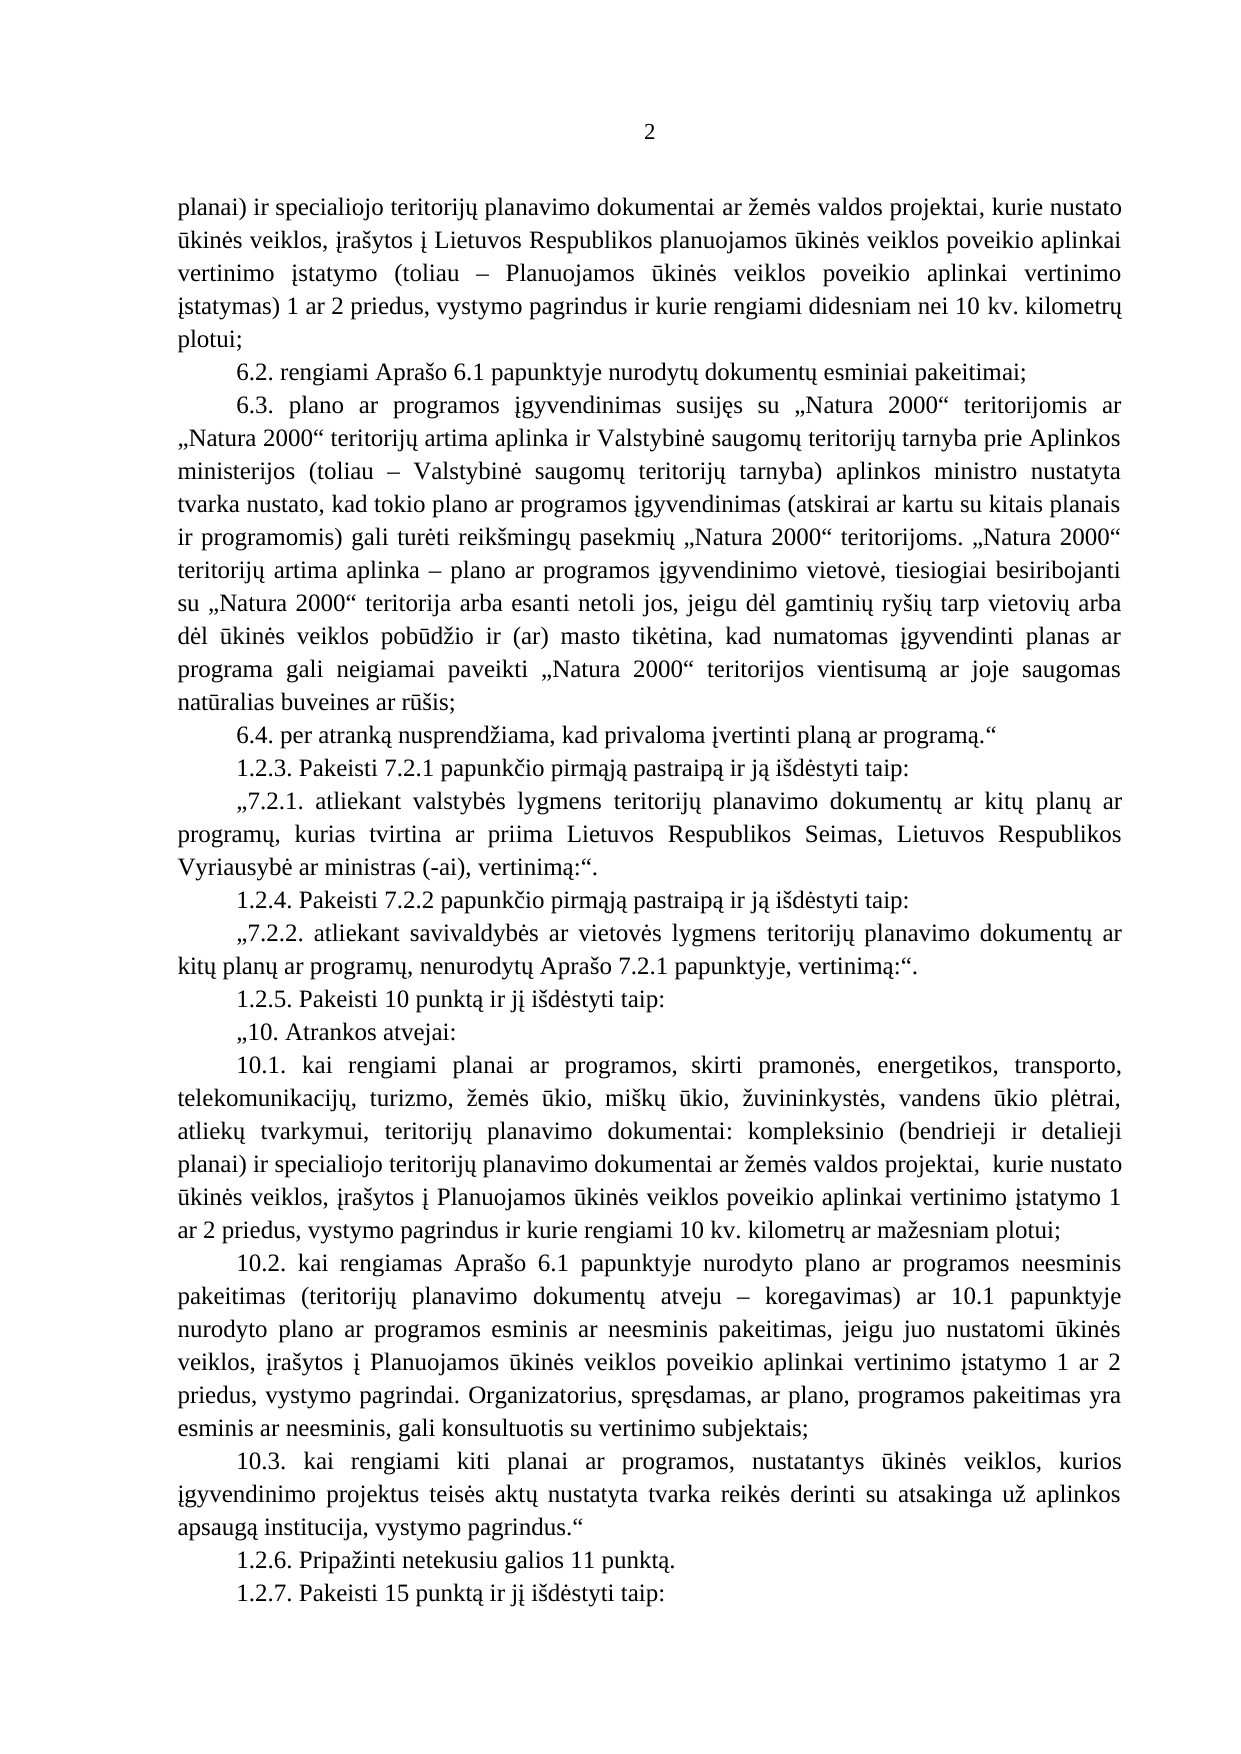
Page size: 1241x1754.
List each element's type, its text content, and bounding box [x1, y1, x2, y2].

text 1.2.4. Pakeisti 7.2.2 papunkčio pirmąją pastraipą ir ją išdėstyti taip: [177, 885, 1122, 914]
text 6.4. per atranką nusprendžiama, kad privaloma įvertinti planą ar programą.“ [177, 720, 1122, 749]
text 1.2.6. Pripažinti netekusiu galios 11 punktą. [177, 1546, 1122, 1574]
text „7.2.1. atliekant valstybės lygmens teritorijų planavimo dokumentų ar kitų planų ar programų, kurias tvirtina ar priima Lietuvos Respublikos Seimas, Lietuvos Respublikos Vyriausybė ar ministras (-ai), vertinimą:“. [177, 786, 1122, 881]
text „7.2.2. atliekant savivaldybės ar vietovės lygmens teritorijų planavimo dokumentų ar kitų planų ar programų, nenurodytų Aprašo 7.2.1 papunktyje, vertinimą:“. [177, 918, 1122, 980]
text 1.2.3. Pakeisti 7.2.1 papunkčio pirmąją pastraipą ir ją išdėstyti taip: [177, 753, 1122, 782]
text 10.3. kai rengiami kiti planai ar programos, nustatantys ūkinės veiklos, kurios įgyvendinimo projektus teisės aktų nustatyta tvarka reikės derinti su atsakinga už aplinkos apsaugą institucija, vystymo pagrindus.“ [177, 1446, 1122, 1541]
text 1.2.5. Pakeisti 10 punktą ir jį išdėstyti taip: [177, 984, 1122, 1013]
text 10.2. kai rengiamas Aprašo 6.1 papunktyje nurodyto plano ar programos neesminis pakeitimas (teritorijų planavimo dokumentų atveju – koregavimas) ar 10.1 papunktyje nurodyto plano ar programos esminis ar neesminis pakeitimas, jeigu juo nustatomi ūkinės veiklos, įrašytos į Planuojamos ūkinės veiklos poveikio aplinkai vertinimo įstatymo 1 ar 2 priedus, vystymo pagrindai. Organizatorius, spręsdamas, ar plano, programos pakeitimas yra esminis ar neesminis, gali konsultuotis su vertinimo subjektais; [177, 1248, 1122, 1442]
text 6.2. rengiami Aprašo 6.1 papunktyje nurodytų dokumentų esminiai pakeitimai; [177, 357, 1122, 386]
text 10.1. kai rengiami planai ar programos, skirti pramonės, energetikos, transporto, telekomunikacijų, turizmo, žemės ūkio, miškų ūkio, žuvininkystės, vandens ūkio plėtrai, atliekų tvarkymui, teritorijų planavimo dokumentai: kompleksinio (bendrieji ir detalieji planai) ir specialiojo teritorijų planavimo dokumentai ar žemės valdos projektai, kurie nustato ūkinės veiklos, įrašytos į Planuojamos ūkinės veiklos poveikio aplinkai vertinimo įstatymo 1 ar 2 priedus, vystymo pagrindus ir kurie rengiami 10 kv. kilometrų ar mažesniam plotui; [177, 1050, 1122, 1244]
text 6.3. plano ar programos įgyvendinimas susijęs su „Natura 2000“ teritorijomis ar „Natura 2000“ teritorijų artima aplinka ir Valstybinė saugomų teritorijų tarnyba prie Aplinkos ministerijos (toliau – Valstybinė saugomų teritorijų tarnyba) aplinkos ministro nustatyta tvarka nustato, kad tokio plano ar programos įgyvendinimas (atskirai ar kartu su kitais planais ir programomis) gali turėti reikšmingų pasekmių „Natura 2000“ teritorijoms. „Natura 2000“ teritorijų artima aplinka – plano ar programos įgyvendinimo vietovė, tiesiogiai besiribojanti su „Natura 2000“ teritorija arba esanti netoli jos, jeigu dėl gamtinių ryšių tarp vietovių arba dėl ūkinės veiklos pobūdžio ir (ar) masto tikėtina, kad numatomas įgyvendinti planas ar programa gali neigiamai paveikti „Natura 2000“ teritorijos vientisumą ar joje saugomas natūralias buveines ar rūšis; [177, 390, 1122, 716]
text 1.2.7. Pakeisti 15 punktą ir jį išdėstyti taip: [177, 1578, 1122, 1607]
text planai) ir specialiojo teritorijų planavimo dokumentai ar žemės valdos projektai, kurie nustato ūkinės veiklos, įrašytos į Lietuvos Respublikos planuojamos ūkinės veiklos poveikio aplinkai vertinimo įstatymo (toliau – Planuojamos ūkinės veiklos poveikio aplinkai vertinimo įstatymas) 1 ar 2 priedus, vystymo pagrindus ir kurie rengiami didesniam nei 10 kv. kilometrų plotui; [177, 192, 1122, 352]
text „10. Atrankos atvejai: [177, 1017, 1122, 1046]
